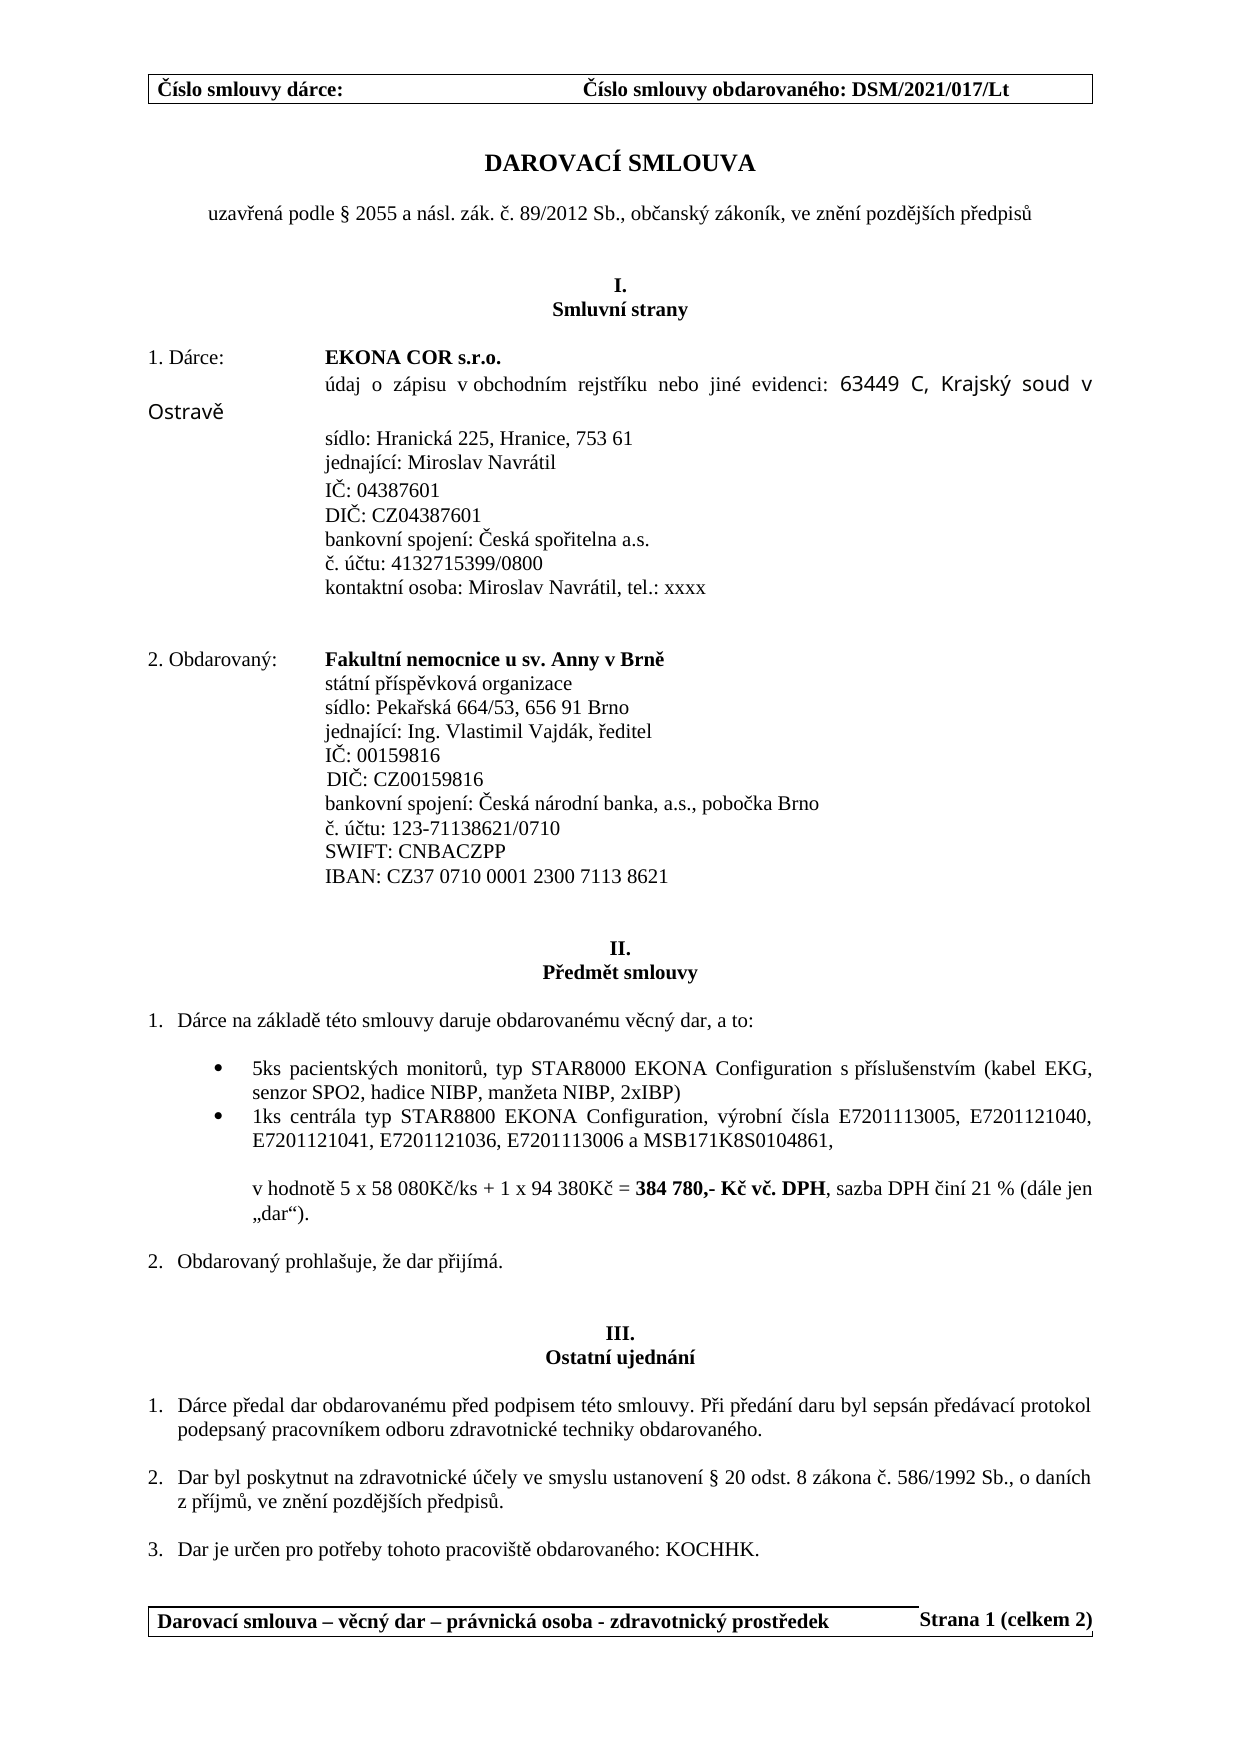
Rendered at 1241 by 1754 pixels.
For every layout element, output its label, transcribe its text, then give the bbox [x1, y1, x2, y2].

text jednající: Ing. Vlastimil Vajdák, ředitel [221, 719, 1093, 743]
list Dar byl poskytnut na zdravotnické účely ve smyslu ustanovení § 20 odst. 8 zákona č. 586/1992 Sb., o daních z příjmů, ve znění pozdějších předpisů. [148, 1465, 1093, 1513]
list 5ks pacientských monitorů, typ STAR8000 EKONA Configuration s příslušenstvím (kabel EKG, senzor SPO2, hadice NIBP, manžeta NIBP, 2xIBP) [214, 1056, 1093, 1104]
text jednající: Miroslav Navrátil [148, 450, 1093, 474]
list Dárce na základě této smlouvy daruje obdarovanému věcný dar, a to: [148, 1008, 1093, 1032]
text bankovní spojení: Česká národní banka, a.s., pobočka Brno [148, 791, 1093, 815]
text Ostatní ujednání [148, 1345, 1093, 1369]
text II. [148, 936, 1093, 960]
text SWIFT: CNBACZPP [325, 839, 1093, 863]
text v hodnotě 5 x 58 080Kč/ks + 1 x 94 380Kč = 384 780,- Kč vč. DPH, sazba DPH činí 21 % (dále jen „dar“). [252, 1176, 1093, 1224]
list Dárce předal dar obdarovanému před podpisem této smlouvy. Při předání daru byl sepsán předávací protokol podepsaný pracovníkem odboru zdravotnické techniky obdarovaného. [148, 1393, 1093, 1441]
subtitle IČ: 00159816 [221, 743, 1093, 767]
list Dar je určen pro potřeby tohoto pracoviště obdarovaného: KOCHHK. [148, 1537, 1093, 1561]
text IBAN: CZ37 0710 0001 2300 7113 8621 [325, 863, 1093, 888]
text I. [148, 273, 1093, 297]
text DIČ: CZ00159816 [148, 767, 1093, 791]
text údaj o zápisu v obchodním rejstříku nebo jiné evidenci: 63449 C, Krajský soud v Ostravě [148, 369, 1093, 426]
text DIČ: CZ04387601 [148, 503, 1093, 527]
text bankovní spojení: Česká spořitelna a.s. [148, 527, 1093, 551]
text 2. Obdarovaný: Fakultní nemocnice u sv. Anny v Brně [148, 647, 1093, 671]
subtitle Smluvní strany [148, 297, 1093, 321]
subtitle Předmět smlouvy [148, 960, 1093, 984]
text IČ: 04387601 [148, 474, 1093, 503]
text kontaktní osoba: Miroslav Navrátil, tel.: xxxx [148, 575, 1093, 599]
text 1. Dárce: EKONA COR s.r.o. [148, 345, 1093, 369]
text III. [148, 1321, 1093, 1345]
text státní příspěvková organizace [221, 671, 1093, 695]
text sídlo: Hranická 225, Hranice, 753 61 [148, 426, 1093, 450]
list 1ks centrála typ STAR8800 EKONA Configuration, výrobní čísla E7201113005, E7201121040, E7201121041, E7201121036, E7201113006 a MSB171K8S0104861, [214, 1104, 1093, 1152]
text DAROVACÍ Smlouva [148, 148, 1093, 176]
text sídlo: Pekařská 664/53, 656 91 Brno [294, 695, 1093, 719]
list Obdarovaný prohlašuje, že dar přijímá. [148, 1248, 1093, 1273]
text uzavřená podle § 2055 a násl. zák. č. 89/2012 Sb., občanský zákoník, ve znění pozdějších předpisů [148, 200, 1093, 224]
text č. účtu: 4132715399/0800 [148, 551, 1093, 575]
text č. účtu: 123-71138621/0710 [148, 815, 1093, 839]
